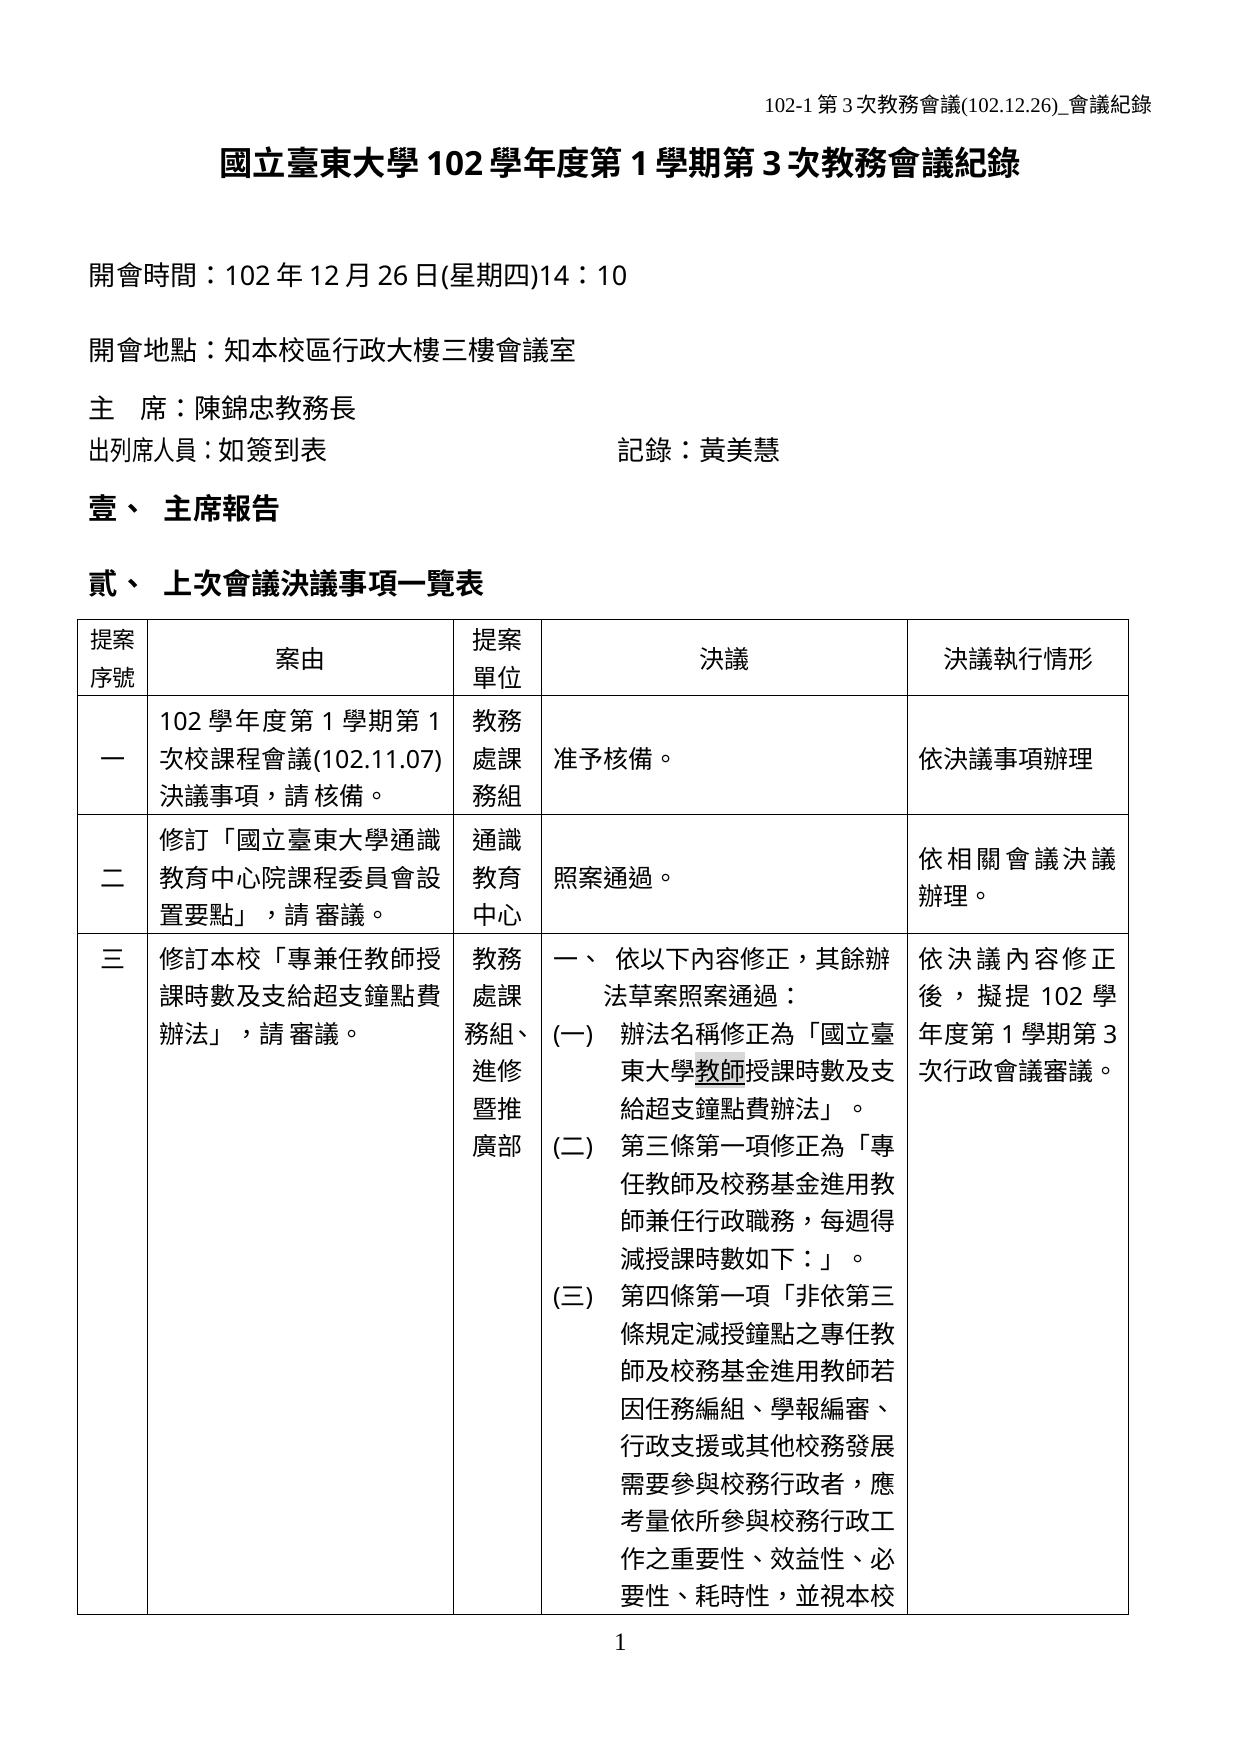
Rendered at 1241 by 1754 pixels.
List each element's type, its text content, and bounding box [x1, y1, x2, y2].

table_cell 照案通過。 [542, 815, 907, 932]
table_header 決議 [542, 620, 907, 695]
list 主席報告 [89, 469, 1152, 544]
list 上次會議決議事項一覽表 [89, 544, 1152, 619]
text 開會地點：知本校區行政大樓三樓會議室 [89, 311, 1152, 386]
table_cell 102學年度第1學期第1次校課程會議(102.11.07)決議事項，請 核備。 [148, 696, 453, 814]
table_header 提案 序號 [78, 620, 147, 695]
table_cell 教務處課務組、進修暨推廣部 [454, 934, 541, 1614]
table_cell 三 [78, 934, 147, 1614]
table_header 案由 [148, 620, 453, 695]
table_cell 修訂本校「專兼任教師授課時數及支給超支鐘點費辦法」，請 審議。 [148, 934, 453, 1614]
table_cell 教務處課務組 [454, 696, 541, 814]
table_cell 依決議內容修正後，擬提102學年度第1學期第3次行政會議審議。 [908, 934, 1128, 1614]
table_cell 依以下內容修正，其餘辦法草案照案通過： 辦法名稱修正為「國立臺東大學教師授課時數及支給超支鐘點費辦法」。 第三條第一項修正為「專任教師及校務基金進用教師兼任行政職務，每週得減授課時數如下：」。 第四條第一項「非依第三條規定減授鐘點之專任教師及校務基金進用教師若因任務編組、學報編審、行政支援或其他校務發展需要參與校務行政者，應考量依所參與校務行政工作之重要性、效益性、必要性、耗時性，並視本校之資源及其他特殊條件，由被支援行政之單位主管，就支援行政專任教師及校務基金進用教師擬減之鐘點數及減授期間，專案簽會教務處、人事室與主計室及其所屬系所等相關單位、經校長核定之，惟減授時數以二到四小時為原則。」，將『或』改為『及』。 第八條第二項「下午六時以後及週末假日時段之課程，另行計算，但未另行收取學分費之校內日間部課程除外。進修暨推廣部假日、夜間班(含碩士在職專班暨進修學士班)每位教師每週授課時數(不含班週會)不得超過6小時；暑期班(含碩士在職專班暨暑修)每位教師每週授課時數(不含班週會)不得超過18小時。」，將(含班週會)改為（不含班週會）。 本辦法須經本校行政會議通過，陳請校長核定後實施。 [542, 934, 907, 1614]
table_header 提案 單位 [454, 620, 541, 695]
table_cell 依決議事項辦理 [908, 696, 1128, 814]
table_cell 依相關會議決議辦理。 [908, 815, 1128, 932]
text 國立臺東大學102學年度第1學期第3次教務會議紀錄 [70, 123, 1152, 198]
table_header 決議執行情形 [908, 620, 1128, 695]
table_cell 通識教育中心 [454, 815, 541, 932]
table_cell 一 [78, 696, 147, 814]
text 出列席人員：如簽到表 記錄：黃美慧 [89, 427, 1152, 469]
table_cell 二 [78, 815, 147, 932]
text 開會時間：102年12月26日(星期四)14：10 [89, 236, 1152, 311]
text 主 席：陳錦忠教務長 [89, 386, 1152, 427]
table_cell 修訂「國立臺東大學通識教育中心院課程委員會設置要點」，請 審議。 [148, 815, 453, 932]
table_cell 准予核備。 [542, 696, 907, 814]
